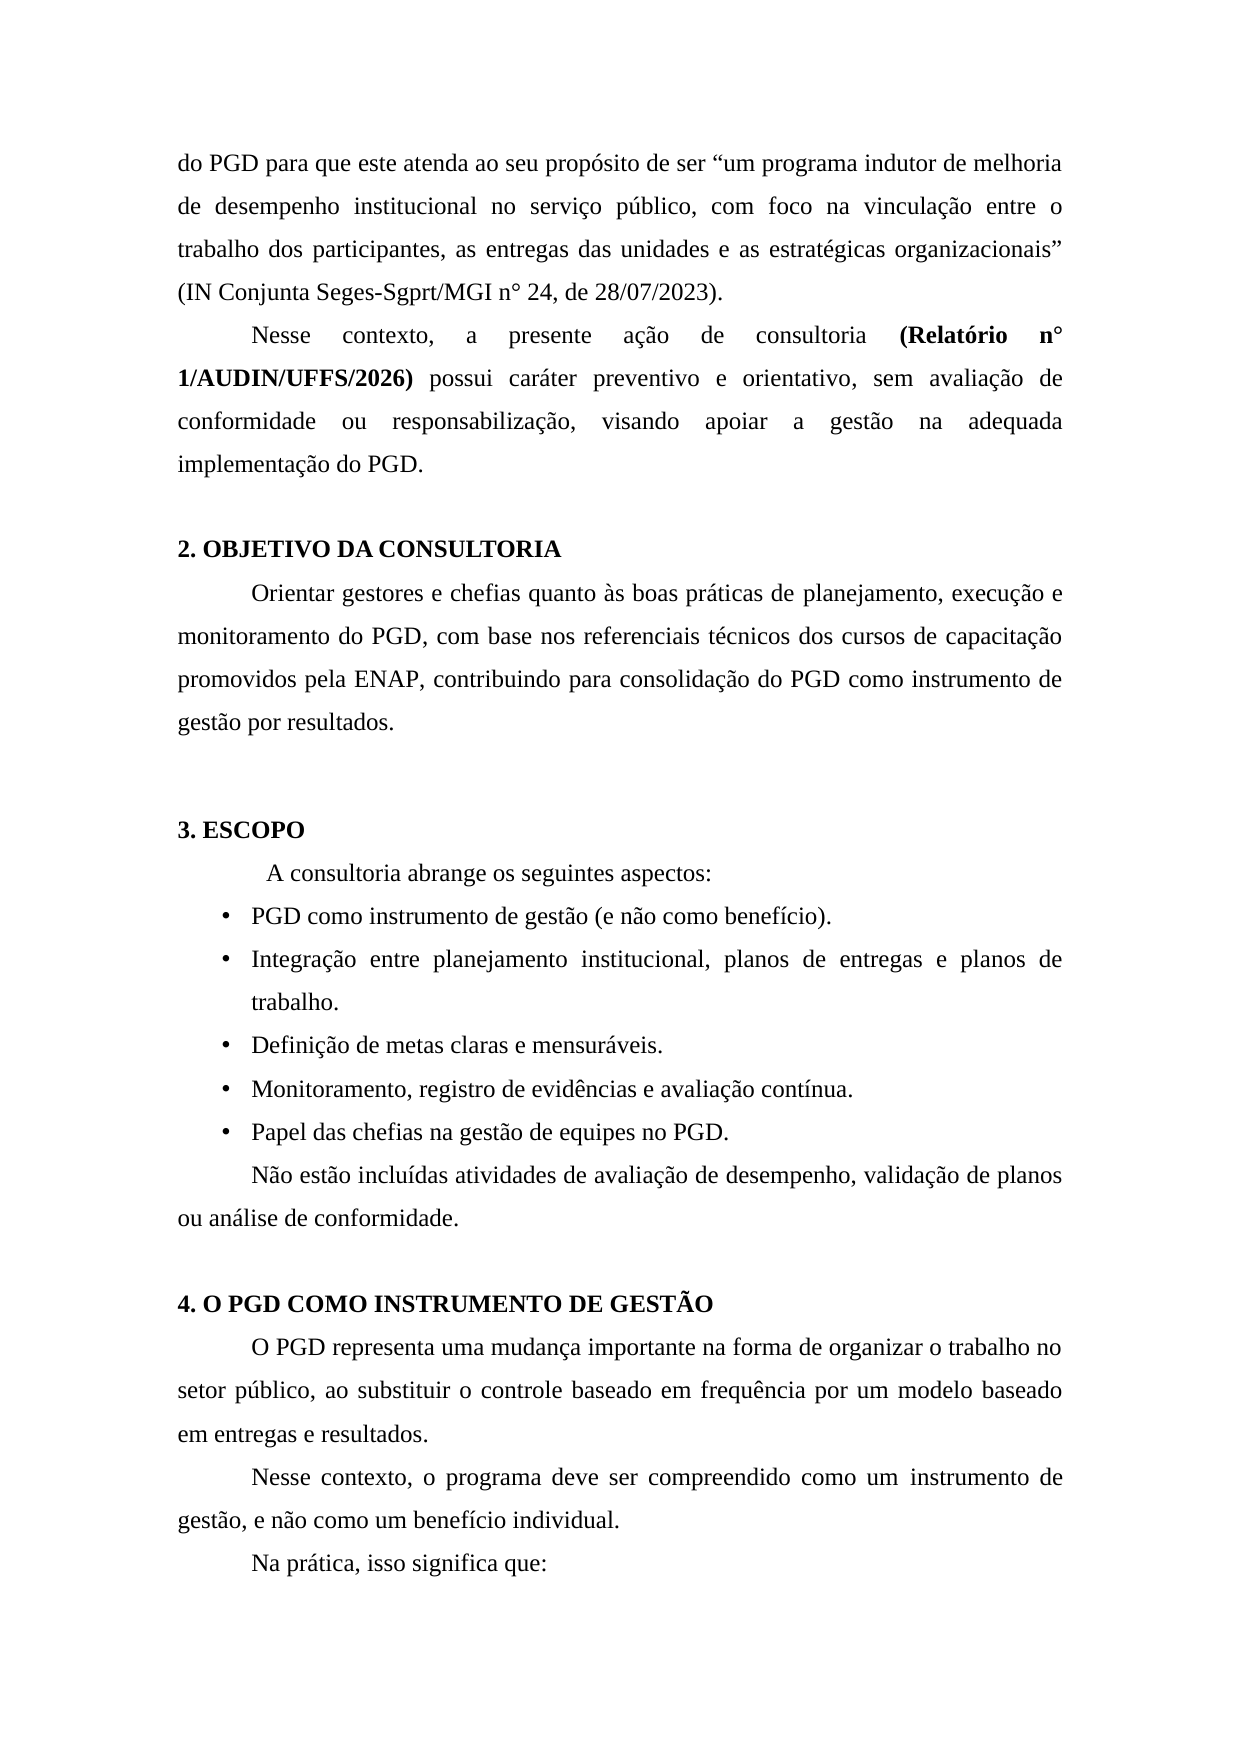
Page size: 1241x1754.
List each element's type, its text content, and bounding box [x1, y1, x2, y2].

list Definição de metas claras e mensuráveis. [222, 1031, 1063, 1059]
list Monitoramento, registro de evidências e avaliação contínua. [222, 1074, 1063, 1102]
text A consultoria abrange os seguintes aspectos: [177, 858, 1063, 887]
text Orientar gestores e chefias quanto às boas práticas de planejamento, execução e monitoramento do PGD, com base nos referenciais técnicos dos cursos de capacitação promovidos pela ENAP, contribuindo para consolidação do PGD como instrumento de gestão por resultados. [177, 578, 1063, 736]
text Nesse contexto, a presente ação de consultoria (Relatório n° 1/AUDIN/UFFS/2026) possui caráter preventivo e orientativo, sem avaliação de conformidade ou responsabilização, visando apoiar a gestão na adequada implementação do PGD. [177, 320, 1063, 478]
subtitle 3. Escopo [177, 815, 1063, 844]
text Nesse contexto, o programa deve ser compreendido como um instrumento de gestão, e não como um benefício individual. [177, 1462, 1063, 1534]
list Integração entre planejamento institucional, planos de entregas e planos de trabalho. [222, 944, 1063, 1016]
list PGD como instrumento de gestão (e não como benefício). [222, 901, 1063, 930]
text Na prática, isso significa que: [177, 1548, 1063, 1577]
text Não estão incluídas atividades de avaliação de desempenho, validação de planos ou análise de conformidade. [177, 1160, 1063, 1232]
subtitle 2. Objetivo da Consultoria [177, 534, 1063, 563]
list Papel das chefias na gestão de equipes no PGD. [222, 1117, 1063, 1146]
text do PGD para que este atenda ao seu propósito de ser “um programa indutor de melhoria de desempenho institucional no serviço público, com foco na vinculação entre o trabalho dos participantes, as entregas das unidades e as estratégicas organizacionais” (IN Conjunta Seges-Sgprt/MGI n° 24, de 28/07/2023). [177, 148, 1063, 306]
text O PGD representa uma mudança importante na forma de organizar o trabalho no setor público, ao substituir o controle baseado em frequência por um modelo baseado em entregas e resultados. [177, 1332, 1063, 1447]
subtitle 4. O PGD como instrumento de gestão [177, 1289, 1063, 1318]
